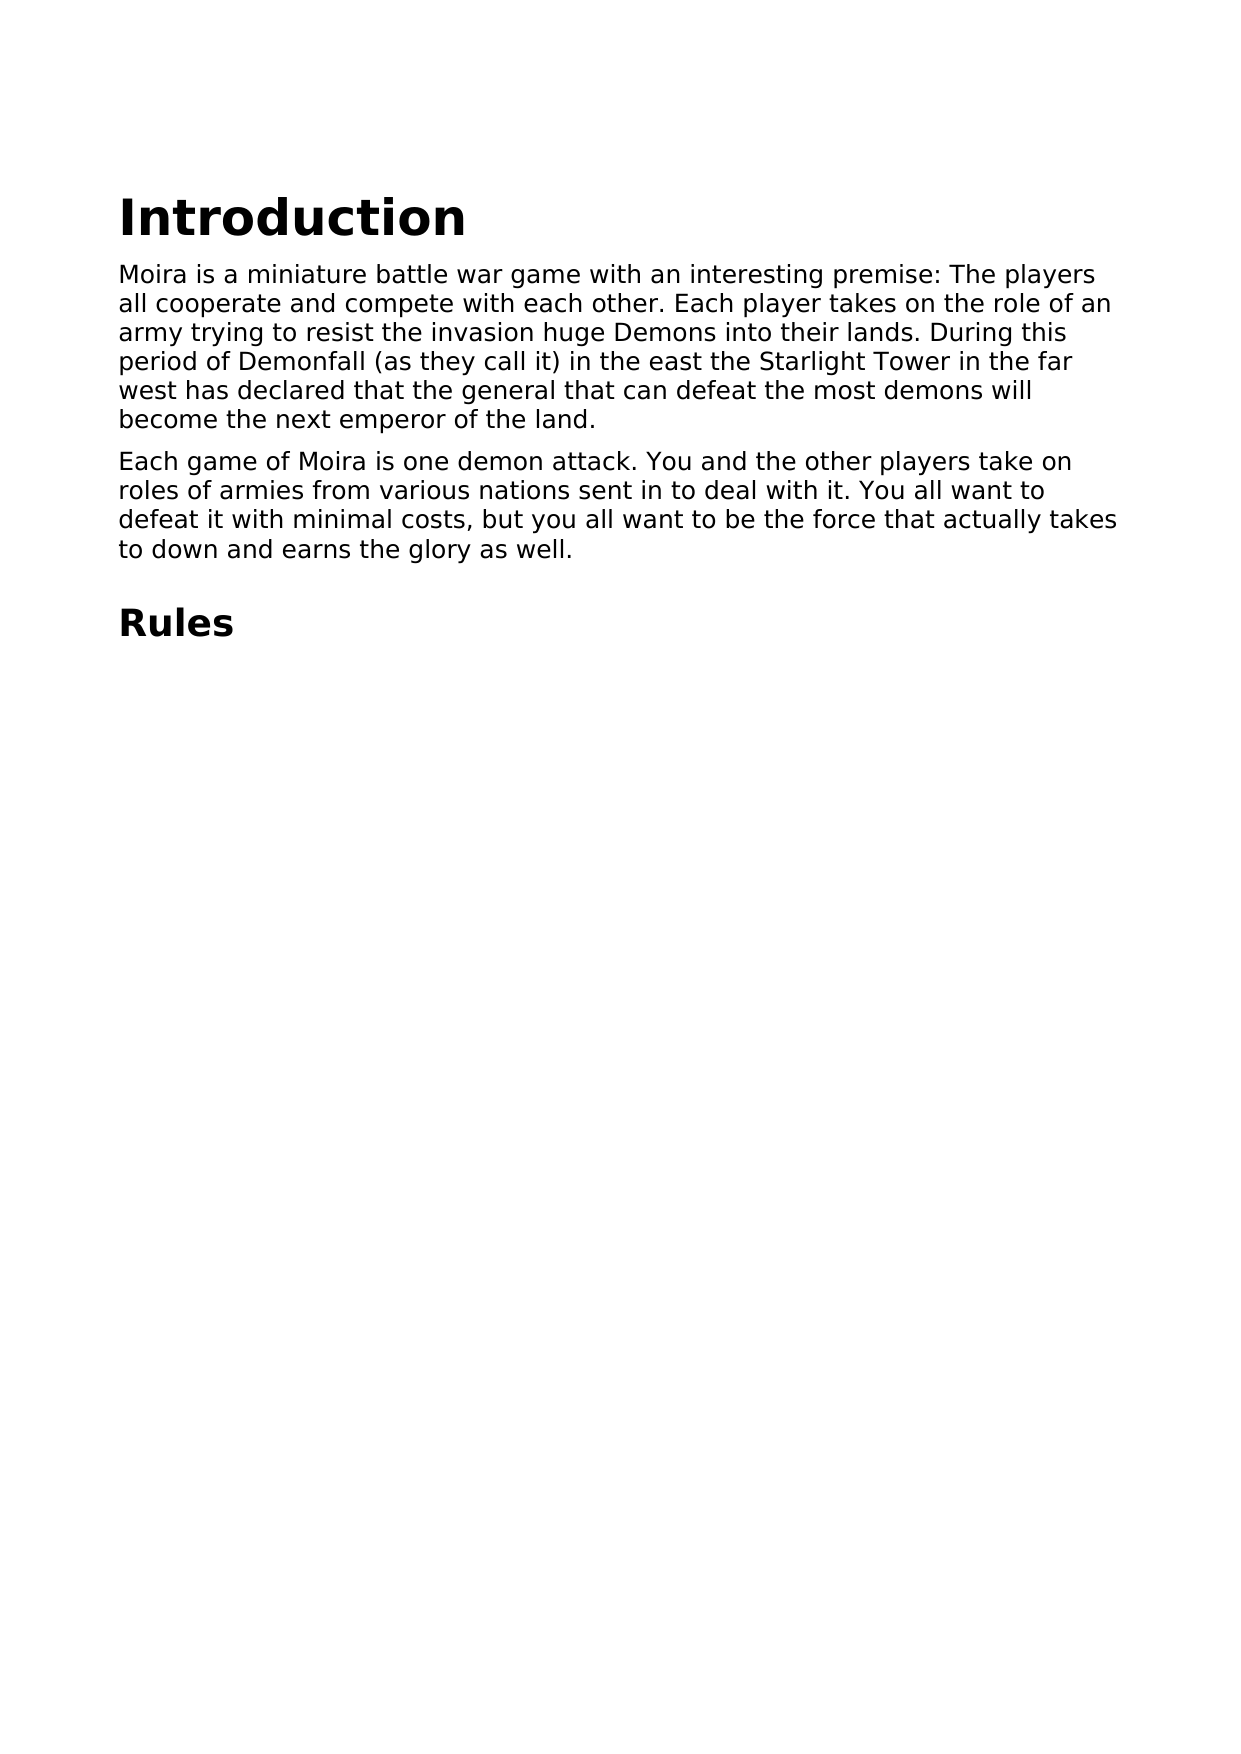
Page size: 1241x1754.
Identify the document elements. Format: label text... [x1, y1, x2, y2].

subtitle Introduction [118, 189, 1122, 247]
text Each game of Moira is one demon attack. You and the other players take on roles of armies from various nations sent in to deal with it. You all want to defeat it with minimal costs, but you all want to be the force that actually takes to down and earns the glory as well. [118, 447, 1122, 564]
text Moira is a miniature battle war game with an interesting premise: The players all cooperate and compete with each other. Each player takes on the role of an army trying to resist the invasion huge Demons into their lands. During this period of Demonfall (as they call it) in the east the Starlight Tower in the far west has declared that the general that can defeat the most demons will become the next emperor of the land. [118, 260, 1122, 435]
subtitle Rules [118, 601, 1122, 645]
